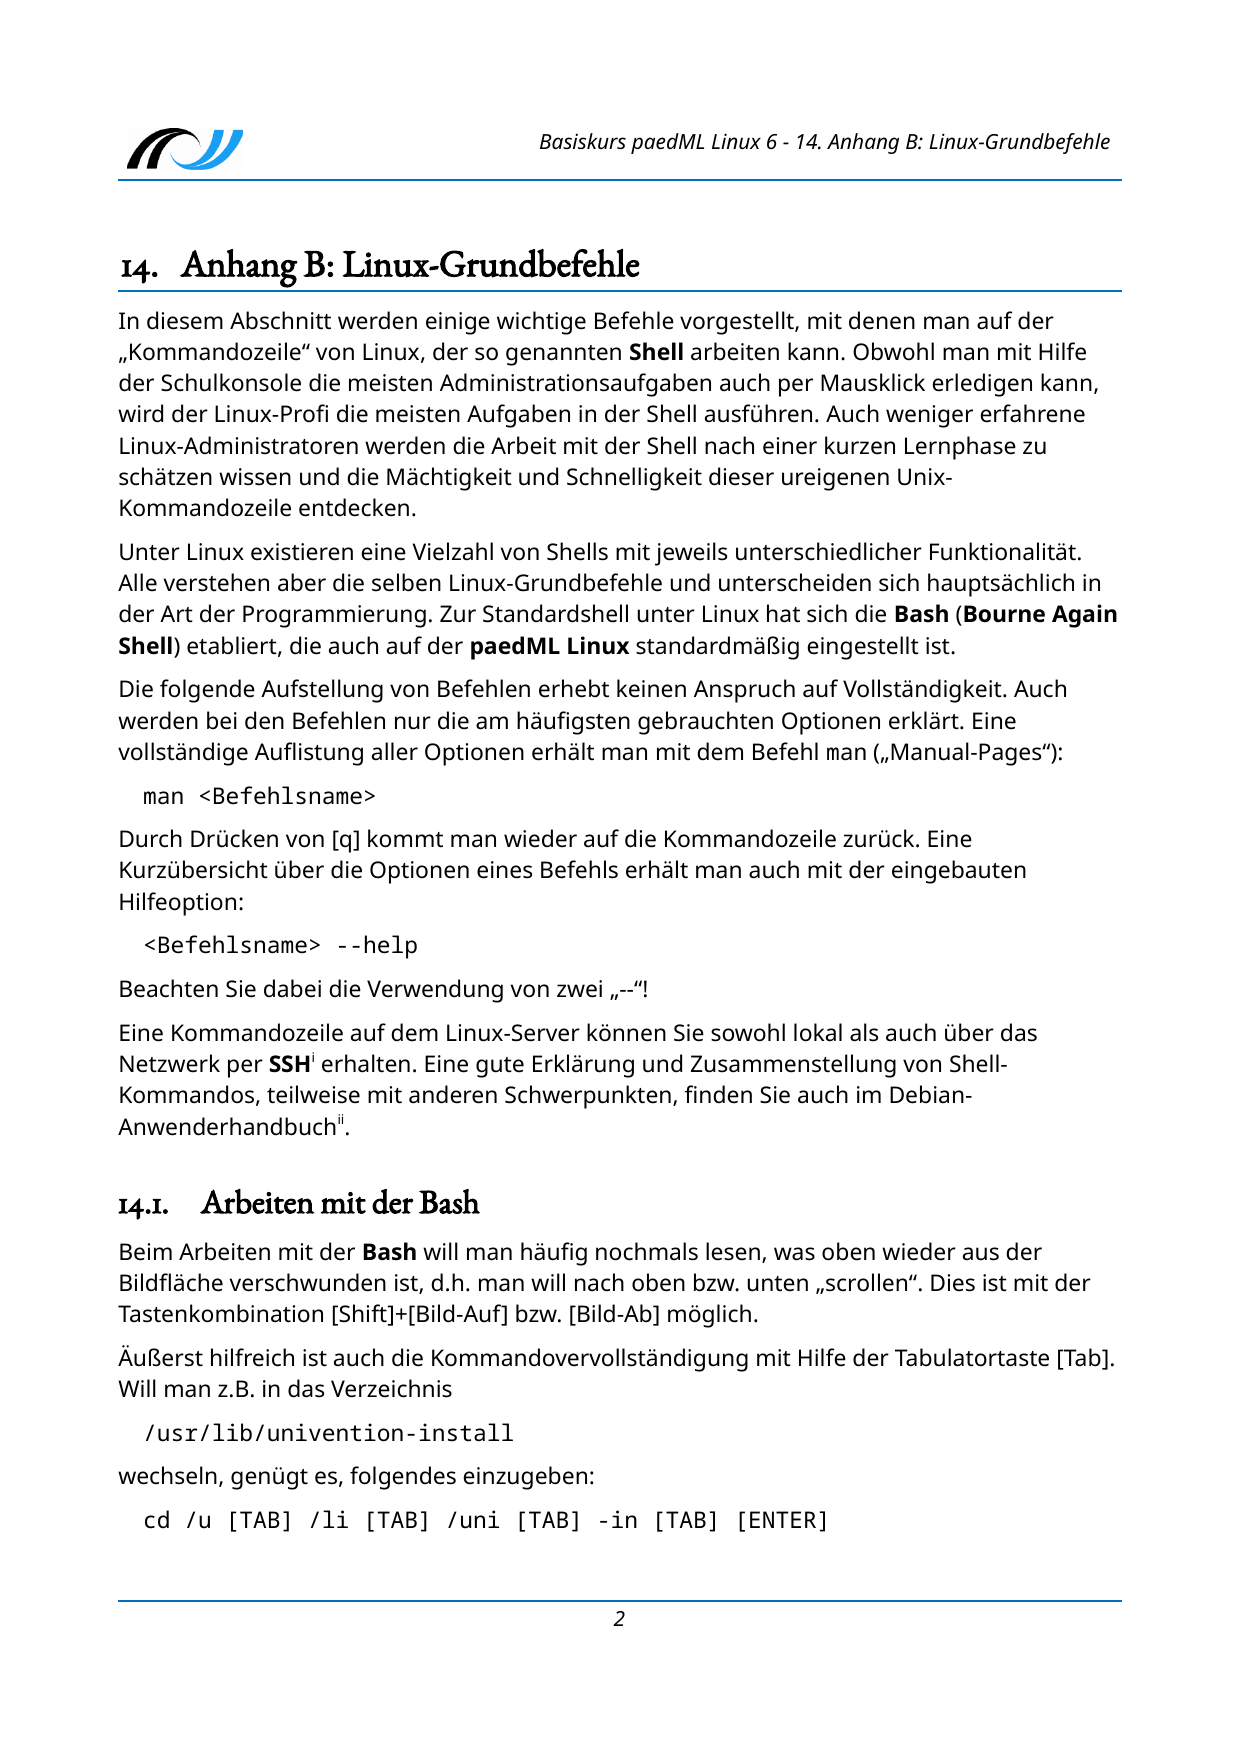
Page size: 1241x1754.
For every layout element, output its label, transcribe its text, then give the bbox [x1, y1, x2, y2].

text Beim Arbeiten mit der Bash will man häufig nochmals lesen, was oben wieder aus der Bildfläche verschwunden ist, d.h. man will nach oben bzw. unten „scrollen“. Dies ist mit der Tastenkombination [Shift]+[Bild-Auf] bzw. [Bild-Ab] möglich. [118, 1235, 1122, 1329]
text <Befehlsname> --help [143, 929, 1097, 961]
text Durch Drücken von [q] kommt man wieder auf die Kommandozeile zurück. Eine Kurzübersicht über die Optionen eines Befehls erhält man auch mit der eingebauten Hilfeoption: [118, 823, 1122, 917]
subtitle Anhang B: Linux-Grundbefehle [118, 235, 1122, 290]
text Die folgende Aufstellung von Befehlen erhebt keinen Anspruch auf Vollständigkeit. Auch werden bei den Befehlen nur die am häufigsten gebrauchten Optionen erklärt. Eine vollständige Auflistung aller Optionen erhält man mit dem Befehl man („Manual-Pages“): [118, 673, 1122, 767]
text Äußerst hilfreich ist auch die Kommandovervollständigung mit Hilfe der Tabulatortaste [Tab]. Will man z.B. in das Verzeichnis [118, 1342, 1122, 1404]
text In diesem Abschnitt werden einige wichtige Befehle vorgestellt, mit denen man auf der „Kommandozeile“ von Linux, der so genannten Shell arbeiten kann. Obwohl man mit Hilfe der Schulkonsole die meisten Administrationsaufgaben auch per Mausklick erledigen kann, wird der Linux-Profi die meisten Aufgaben in der Shell ausführen. Auch weniger erfahrene Linux-Administratoren werden die Arbeit mit der Shell nach einer kurzen Lernphase zu schätzen wissen und die Mächtigkeit und Schnelligkeit dieser ureigenen Unix-Kommandozeile entdecken. [118, 304, 1122, 523]
picture [127, 128, 243, 170]
subtitle Arbeiten mit der Bash [118, 1179, 1122, 1223]
text wechseln, genügt es, folgendes einzugeben: [118, 1460, 1122, 1492]
text Eine Kommandozeile auf dem Linux-Server können Sie sowohl lokal als auch über das Netzwerk per SSH erhalten. Eine gute Erklärung und Zusammenstellung von Shell-Kommandos, teilweise mit anderen Schwerpunkten, finden Sie auch im Debian-Anwenderhandbuch. [118, 1017, 1122, 1142]
text Beachten Sie dabei die Verwendung von zwei „--“! [118, 973, 1122, 1004]
text Unter Linux existieren eine Vielzahl von Shells mit jeweils unterschiedlicher Funktionalität. Alle verstehen aber die selben Linux-Grundbefehle und unterscheiden sich hauptsächlich in der Art der Programmierung. Zur Standardshell unter Linux hat sich die Bash (Bourne Again Shell) etabliert, die auch auf der paedML Linux standardmäßig eingestellt ist. [118, 536, 1122, 661]
text cd /u [TAB] /li [TAB] /uni [TAB] -in [TAB] [ENTER] [143, 1504, 1097, 1535]
text man <Befehlsname> [143, 779, 1097, 811]
text /usr/lib/univention-install [143, 1417, 1097, 1448]
